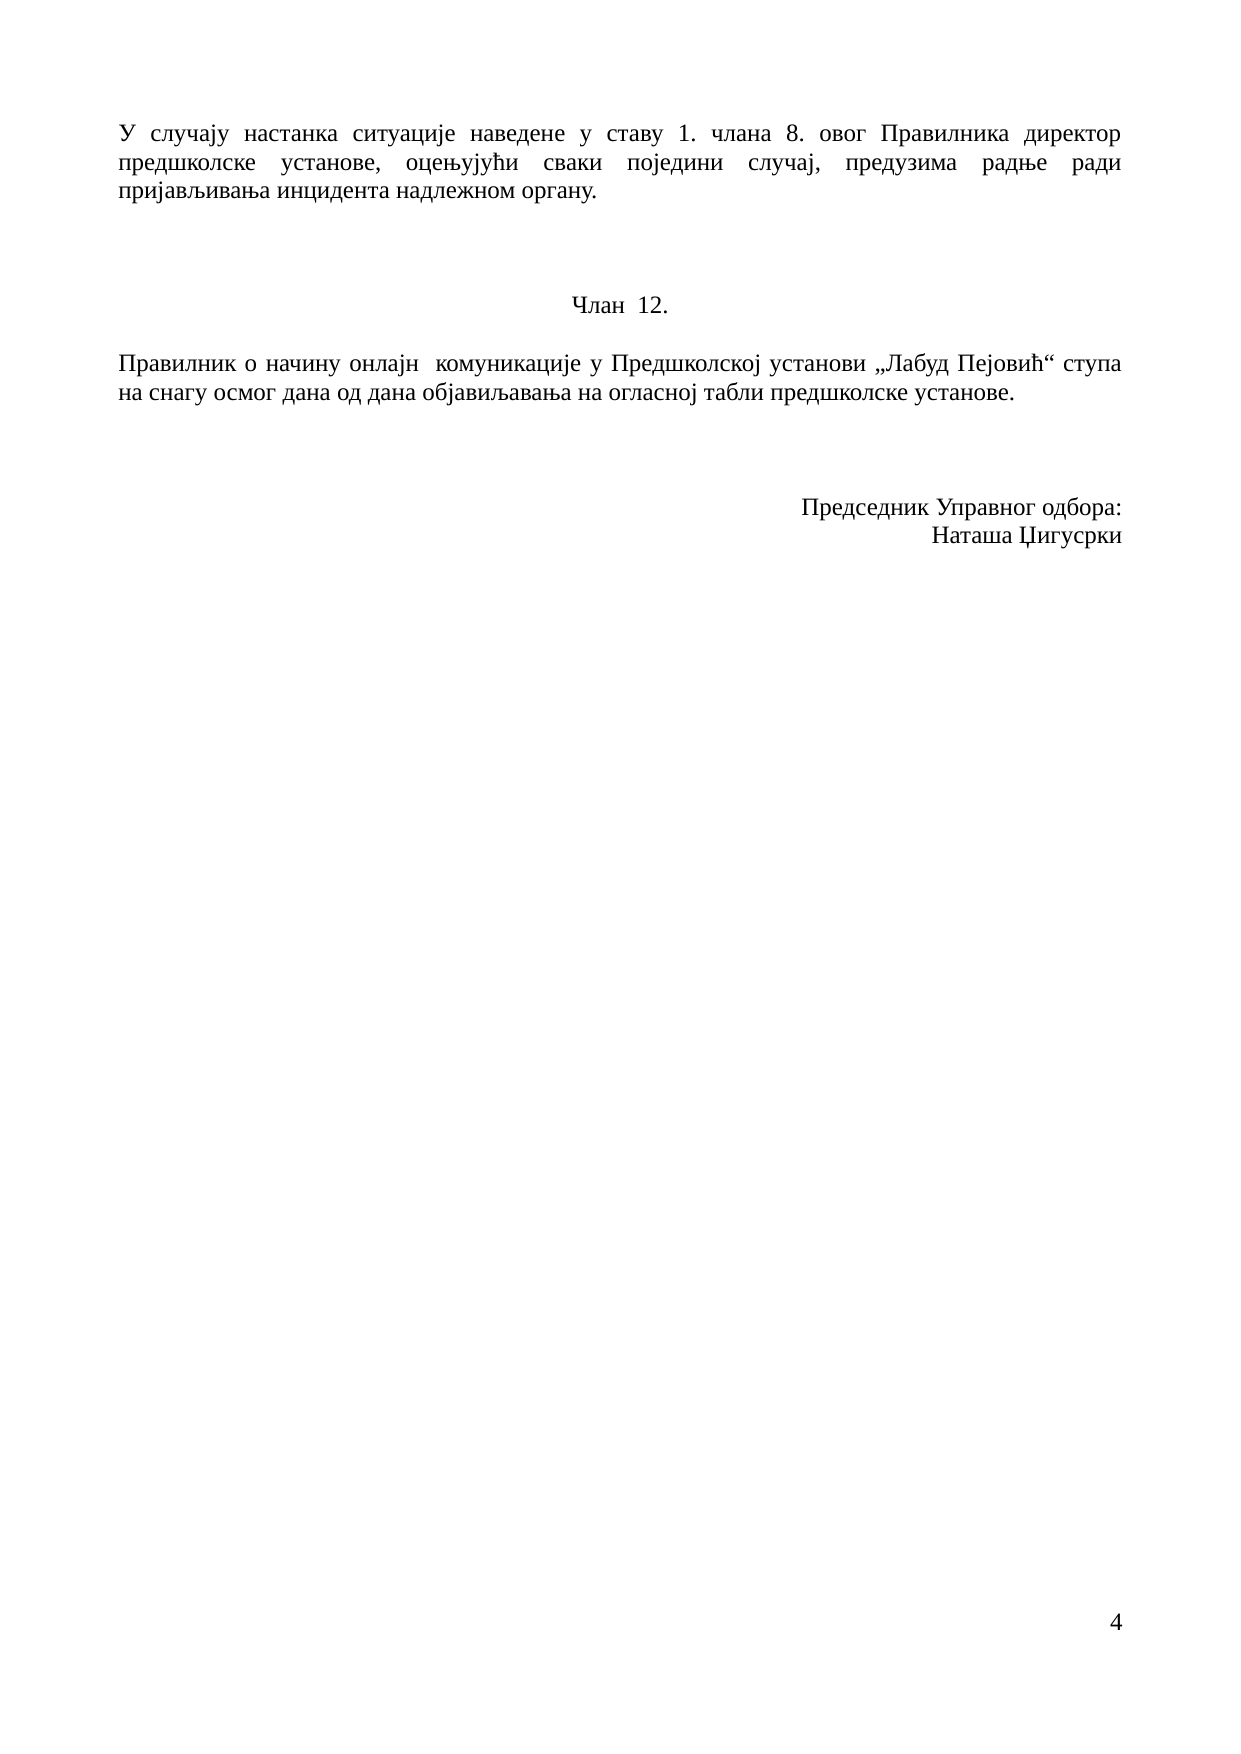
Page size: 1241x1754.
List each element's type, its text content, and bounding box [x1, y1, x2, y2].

text Правилник о начину онлајн комуникације у Предшколској установи „Лабуд Пејовић“ ступа на снагу осмог дана од дана објавиљавања на огласној табли предшколске установе. [118, 348, 1122, 406]
text У случају настанка ситуације наведене у ставу 1. члана 8. овог Правилника директор предшколске установе, оцењујући сваки поједини случај, предузима радње ради пријављивања инцидента надлежном органу. [118, 118, 1122, 204]
text Наташа Џигусрки [118, 521, 1122, 549]
text Члан 12. [118, 291, 1122, 319]
text Председник Управног одбора: [118, 492, 1122, 521]
